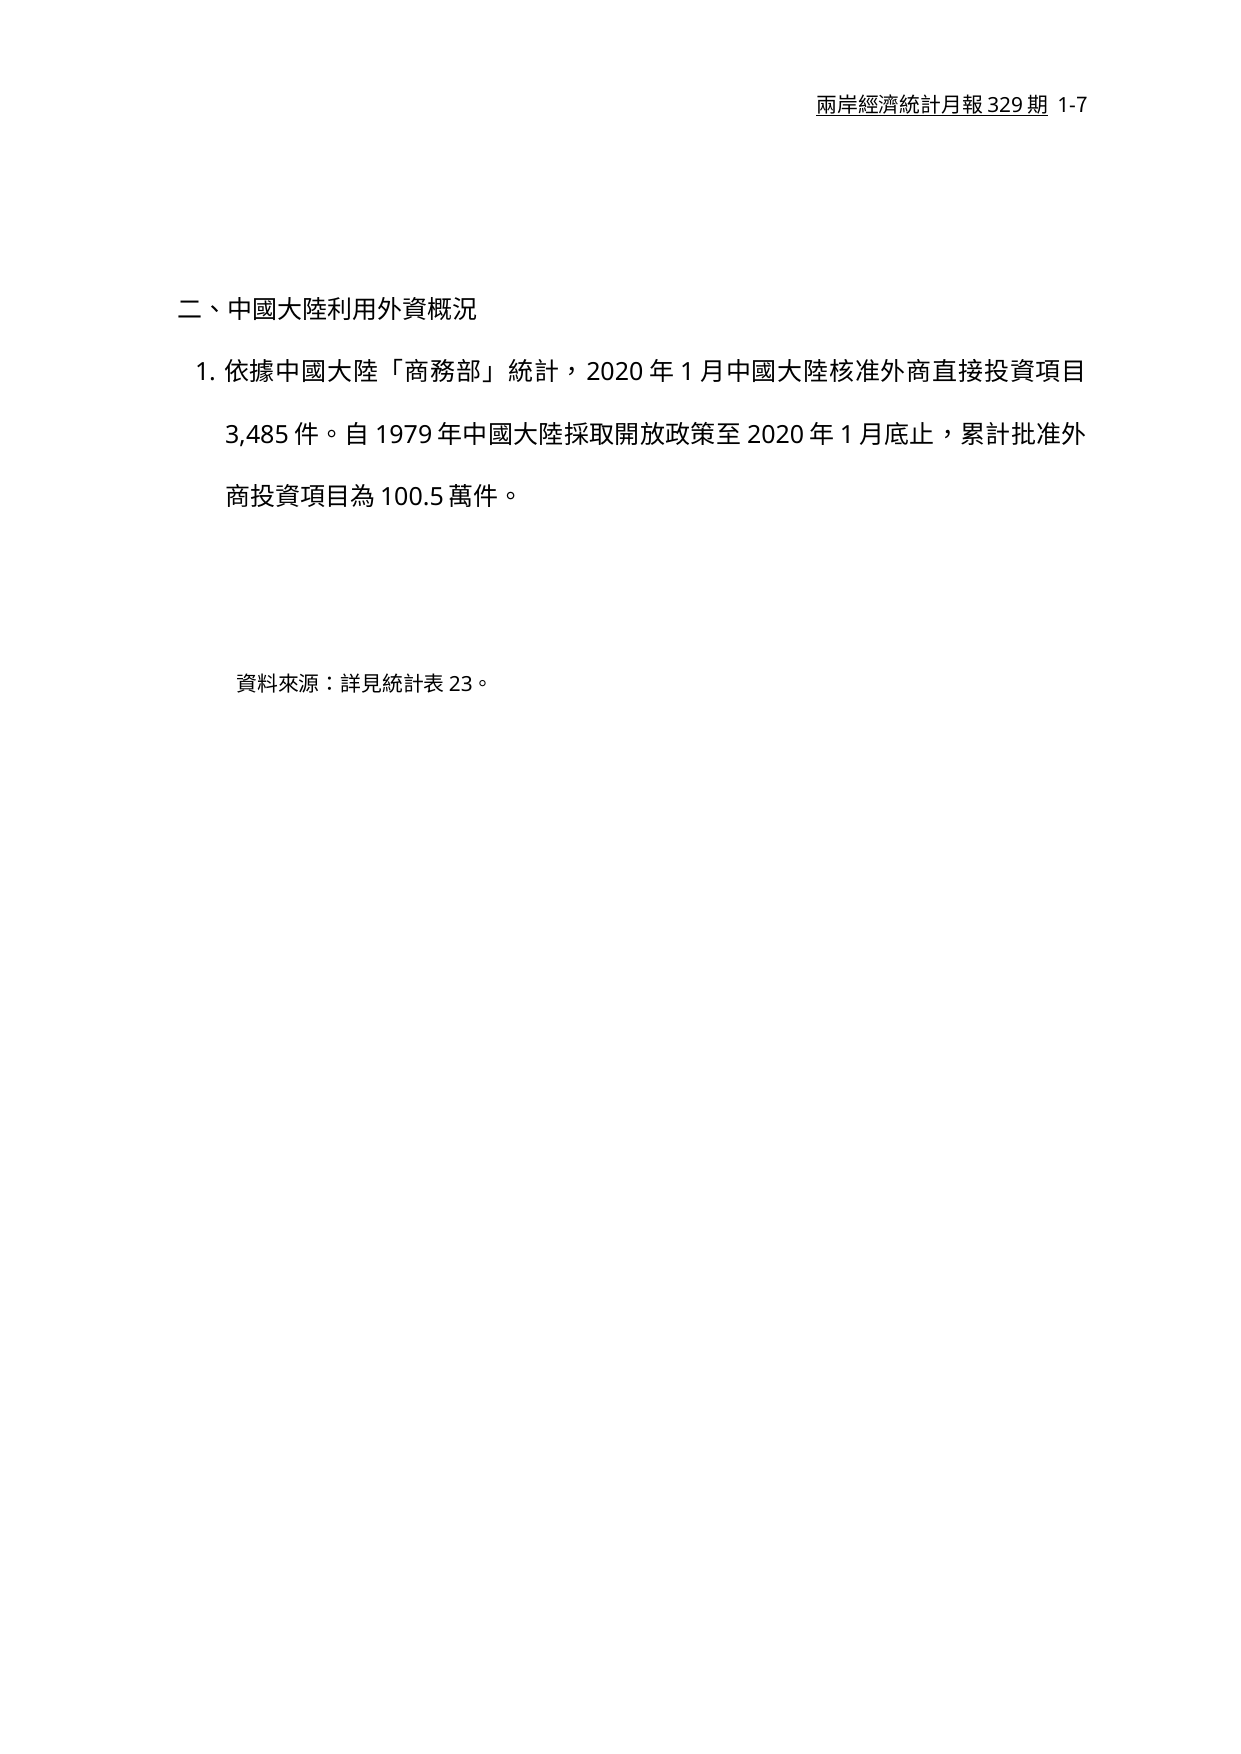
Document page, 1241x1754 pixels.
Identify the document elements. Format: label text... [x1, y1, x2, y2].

text 資料來源：詳見統計表23。 [177, 641, 1087, 703]
text 1. 依據中國大陸「商務部」統計，2020年1月中國大陸核准外商直接投資項目3,485件。自1979年中國大陸採取開放政策至2020年1月底止，累計批准外商投資項目為100.5萬件。 [195, 328, 1087, 516]
text 二、中國大陸利用外資概況 [177, 266, 1087, 328]
